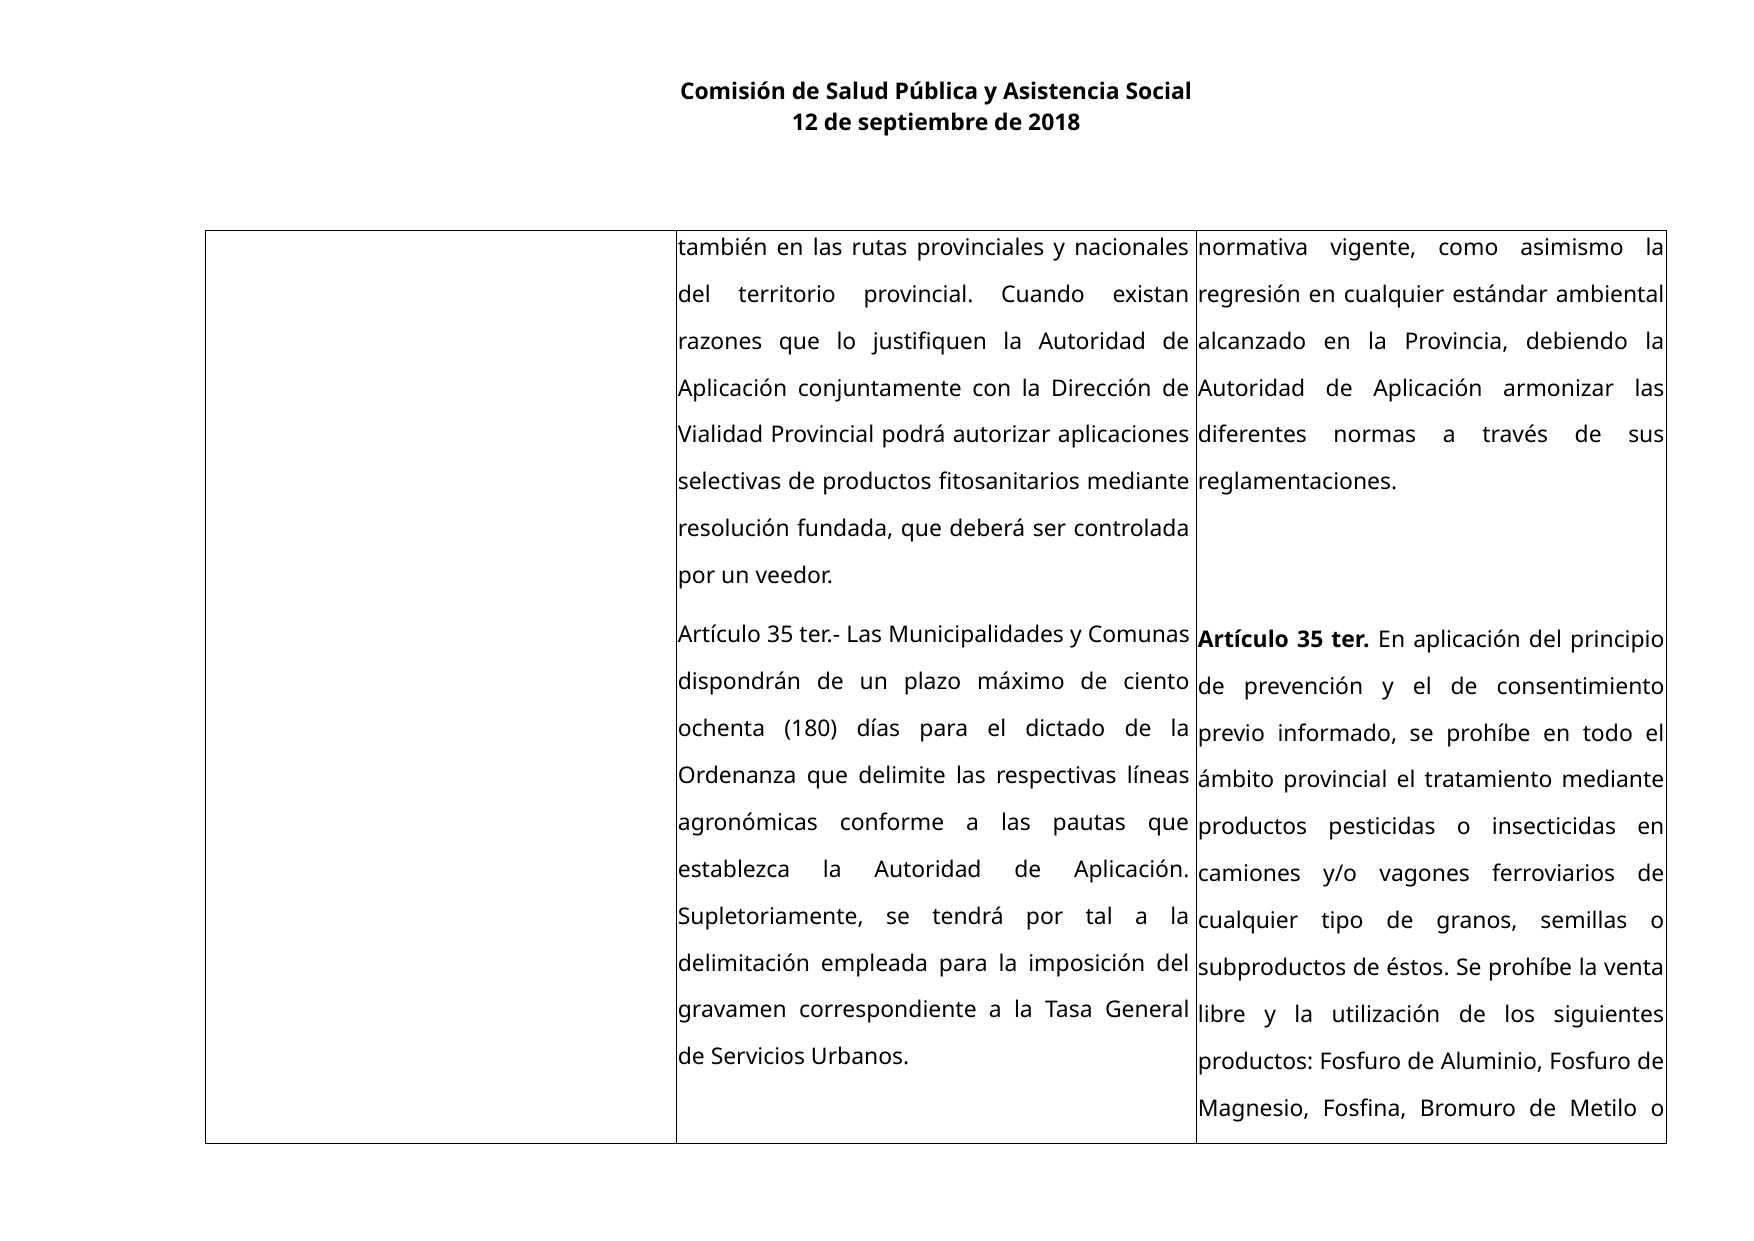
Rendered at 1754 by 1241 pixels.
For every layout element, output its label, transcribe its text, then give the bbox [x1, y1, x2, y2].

table_cell también en las rutas provinciales y nacionales del territorio provincial. Cuando existan razones que lo justifiquen la Autoridad de Aplicación conjuntamente con la Dirección de Vialidad Provincial podrá autorizar aplicaciones selectivas de productos fitosanitarios mediante resolución fundada, que deberá ser controlada por un veedor. Artículo 35 ter.- Las Municipalidades y Comunas dispondrán de un plazo máximo de ciento ochenta (180) días para el dictado de la Ordenanza que delimite las respectivas líneas agronómicas conforme a las pautas que establezca la Autoridad de Aplicación. Supletoriamente, se tendrá por tal a la delimitación empleada para la imposición del gravamen correspondiente a la Tasa General de Servicios Urbanos. [677, 231, 1196, 1143]
table_cell [206, 231, 676, 1143]
table_cell normativa vigente, como asimismo la regresión en cualquier estándar ambiental alcanzado en la Provincia, debiendo la Autoridad de Aplicación armonizar las diferentes normas a través de sus reglamentaciones. Artículo 35 ter. En aplicación del principio de prevención y el de consentimiento previo informado, se prohíbe en todo el ámbito provincial el tratamiento mediante productos pesticidas o insecticidas en camiones y/o vagones ferroviarios de cualquier tipo de granos, semillas o subproductos de éstos. Se prohíbe la venta libre y la utilización de los siguientes productos: Fosfuro de Aluminio, Fosfuro de Magnesio, Fosfina, Bromuro de Metilo o [1197, 231, 1666, 1143]
